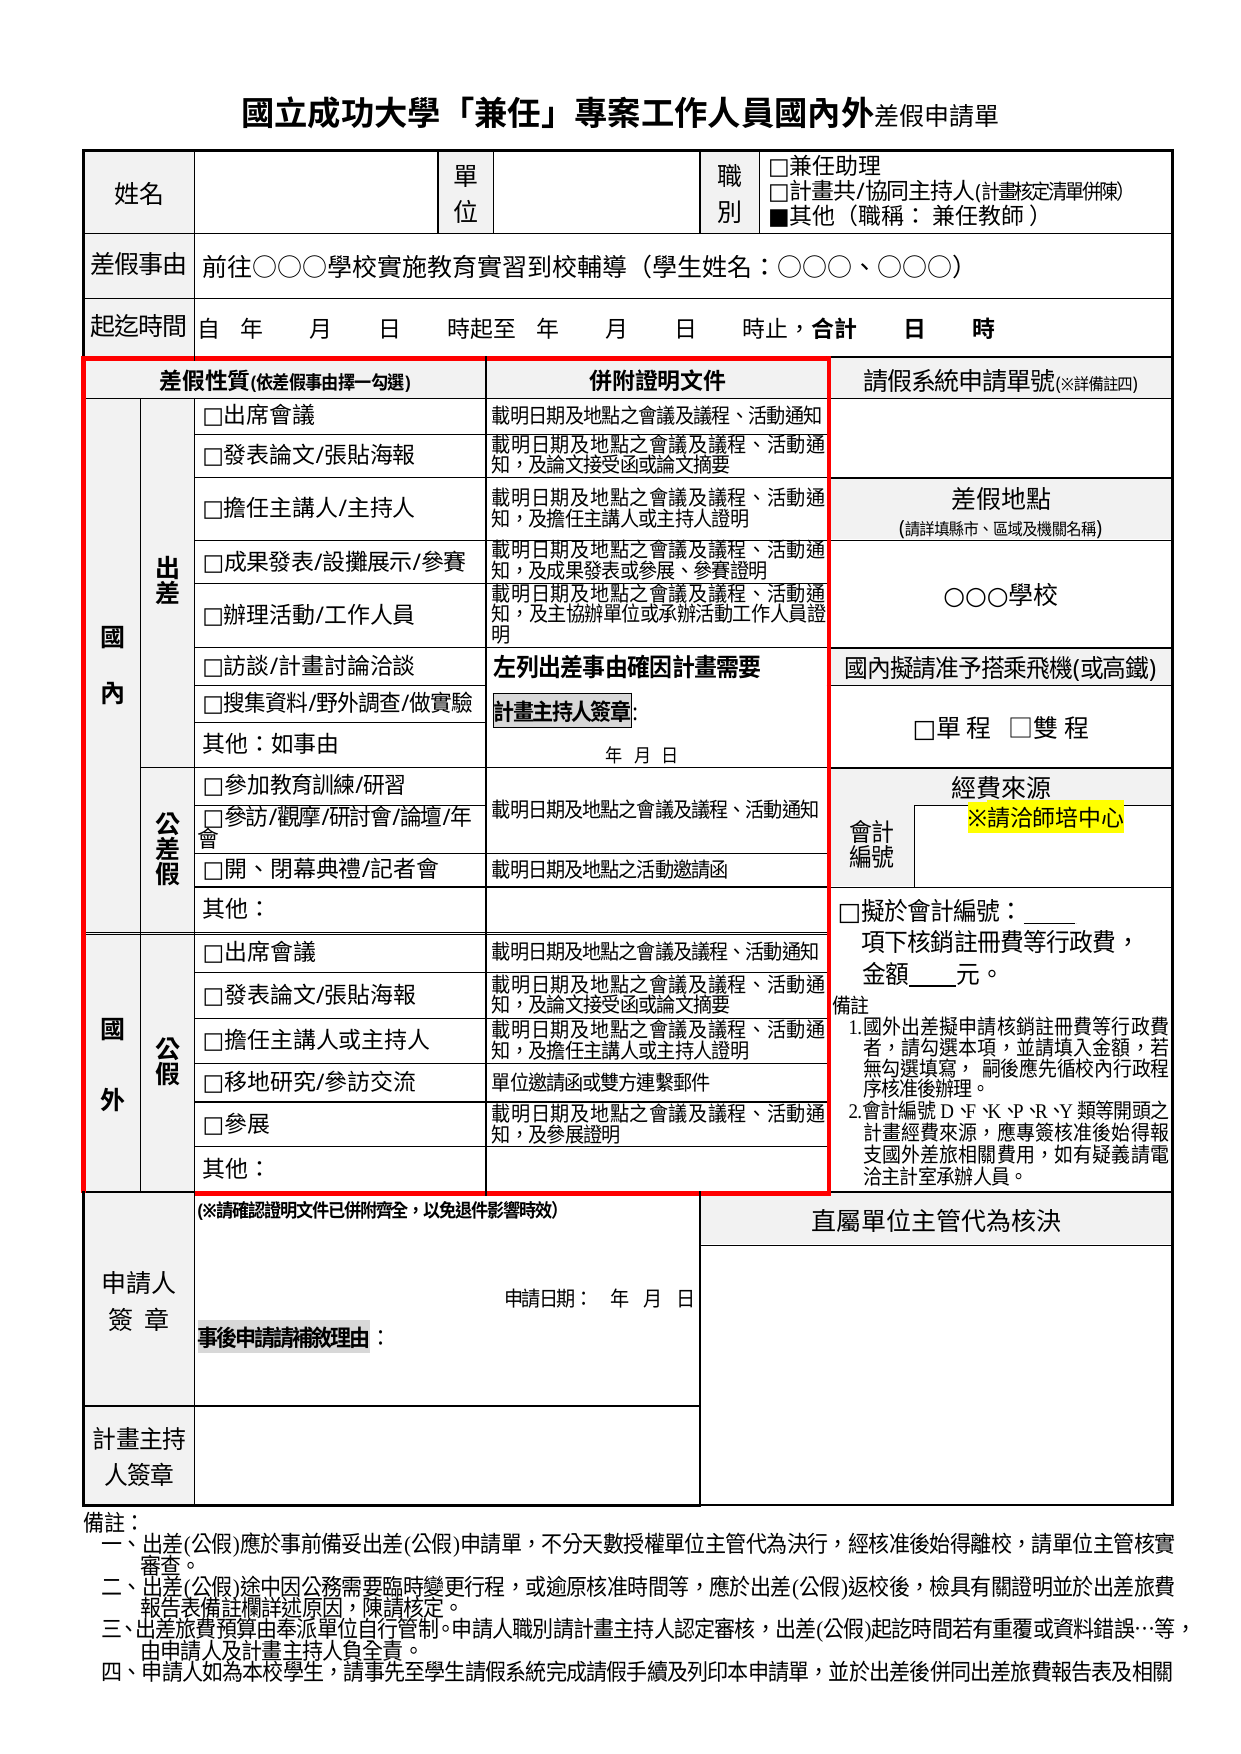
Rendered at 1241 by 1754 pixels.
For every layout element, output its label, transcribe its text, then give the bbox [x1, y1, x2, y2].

table_cell [701, 1246, 1171, 1504]
table_cell [487, 888, 827, 932]
table_cell □開、閉幕典禮/記者會 [195, 854, 485, 886]
table_header □兼任助理 □計畫共/協同主持人(計畫核定清單併陳） ■其他（職稱： 兼任教師 ） [760, 152, 1171, 233]
table_cell □發表論文/張貼海報 [195, 973, 485, 1017]
table_cell 左列出差事由確因計畫需要 計畫主持人簽章: 年 月 日 [487, 648, 827, 767]
table_cell 載明日期及地點之會議及議程、活動通知 [487, 935, 827, 972]
table_cell 其他： [195, 888, 485, 932]
table_cell □成果發表/設攤展示/參賽 [195, 541, 485, 583]
table_cell □參訪/觀摩/研討會/論壇/年會 [195, 806, 485, 852]
text 備註： [84, 1514, 1175, 1536]
table_cell 載明日期及地點之會議及議程、活動通知 [487, 768, 827, 852]
table_cell 前往○○○學校實施教育實習到校輔導（學生姓名：○○○、○○○） [195, 234, 1171, 298]
table_cell 併附證明文件 [487, 361, 827, 398]
table_cell □出席會議 [195, 935, 485, 972]
text 一、出差(公假)應於事前備妥出差(公假)申請單，不分天數授權單位主管代為決行，經核准後始得離校，請單位主管核實審查。 [101, 1536, 1175, 1578]
table_cell 其他：如事由 [195, 723, 485, 767]
table_cell 國 外 [86, 935, 140, 1191]
table_cell 載明日期及地點之會議及議程、活動通知，及成果發表或參展、參賽證明 [487, 541, 827, 583]
table_cell □參加教育訓練/研習 [195, 768, 485, 805]
table_cell 請假系統申請單號(※詳備註四) [831, 358, 1171, 398]
table_header 姓名 [85, 152, 194, 233]
table_cell 載明日期及地點之會議及議程、活動通知 [487, 399, 827, 434]
table_cell 出 差 [141, 399, 194, 767]
table_cell □辦理活動/工作人員 [195, 584, 485, 647]
table_cell 差假性質(依差假事由擇一勾選) [86, 361, 485, 398]
table_cell □參展 [195, 1103, 485, 1146]
table_cell 差假地點 (請詳填縣市、區域及機關名稱) [831, 479, 1171, 539]
table_cell □移地研究/參訪交流 [195, 1064, 485, 1101]
table_cell 直屬單位主管代為核決 [701, 1193, 1171, 1244]
table_cell 載明日期及地點之會議及議程、活動通知，及參展證明 [487, 1103, 827, 1146]
table_header 職 別 [701, 152, 759, 233]
table_cell 載明日期及地點之會議及議程、活動通知，及擔任主講人或主持人證明 [487, 1019, 827, 1063]
table_cell □搜集資料/野外調查/做實驗 [195, 686, 485, 722]
text 三、出差旅費預算由奉派單位自行管制。申請人職別請計畫主持人認定審核，出差(公假)起訖時間若有重覆或資料錯誤…等，由申請人及計畫主持人負全責。 [101, 1621, 1175, 1663]
table_cell ※請洽師培中心 [915, 806, 1171, 886]
table_cell 會計 編號 [831, 805, 914, 886]
table_cell 載明日期及地點之會議及議程、活動通知，及論文接受函或論文摘要 [487, 973, 827, 1017]
table_cell (※請確認證明文件已併附齊全，以免退件影響時效） 申請日期： 年 月 日 事後申請請補敘理由： [195, 1196, 699, 1405]
table_cell [487, 1147, 827, 1191]
text 國立成功大學「兼任」專案工作人員國內外差假申請單 [65, 74, 1175, 149]
text 四、申請人如為本校學生，請事先至學生請假系統完成請假手續及列印本申請單，並於出差後併同出差旅費報告表及相關 [101, 1663, 1175, 1684]
table_cell □擔任主講人或主持人 [195, 1019, 485, 1063]
table_cell □出席會議 [195, 399, 485, 434]
table_cell [195, 1407, 699, 1504]
table_cell 計畫主持人簽章 [85, 1407, 194, 1504]
table_cell □單 程 □雙 程 [831, 686, 1171, 767]
text 二、出差(公假)途中因公務需要臨時變更行程，或逾原核准時間等，應於出差(公假)返校後，檢具有關證明並於出差旅費報告表備註欄詳述原因，陳請核定。 [101, 1578, 215, 1621]
table_cell 國內擬請准予搭乘飛機(或高鐵) [831, 649, 1171, 685]
table_cell 其他： [195, 1147, 485, 1191]
table_cell 載明日期及地點之會議及議程、活動通知，及論文接受函或論文摘要 [487, 435, 827, 477]
table_cell 載明日期及地點之會議及議程、活動通知，及主協辦單位或承辦活動工作人員證明 [487, 584, 827, 647]
table_cell ○○○學校 [831, 541, 1171, 647]
table_header [494, 152, 699, 233]
table_cell 公 差 假 [141, 768, 194, 932]
table_cell 載明日期及地點之會議及議程、活動通知，及擔任主講人或主持人證明 [487, 478, 827, 539]
table_cell □擬於會計編號： 項下核銷註冊費等行政費， 金額 元。 備註 1.國外出差擬申請核銷註冊費等行政費者，請勾選本項，並請填入金額，若無勾選填寫， 嗣後應先循校內行政程序核准後辦理。 2.會計編號D、F、K、P、R、Y類等開頭之計畫經費來源，應專簽核准後始得報支國外差旅相關費用，如有疑義請電洽主計室承辦人員。 [831, 888, 1171, 1191]
table_cell 自 年 月 日 時起至 年 月 日 時止，合計 日 時 [195, 299, 1171, 356]
table_cell 差假事由 [85, 234, 194, 298]
table_cell 載明日期及地點之活動邀請函 [487, 854, 827, 886]
table_cell 經費來源 [831, 769, 1171, 805]
table_cell □發表論文/張貼海報 [195, 435, 485, 477]
table_cell 申請人 簽 章 [85, 1193, 194, 1405]
table_cell [831, 399, 1171, 477]
table_header [195, 152, 437, 233]
table_cell 國 內 [86, 399, 140, 932]
table_cell □擔任主講人/主持人 [195, 478, 485, 539]
table_header 單 位 [439, 152, 493, 233]
table_cell □訪談/計畫討論洽談 [195, 648, 485, 685]
table_cell 起迄時間 [85, 299, 194, 356]
table_cell 公 假 [141, 935, 194, 1191]
table_cell 單位邀請函或雙方連繫郵件 [487, 1064, 827, 1101]
text 二、出差(公假)途中因公務需要臨時變更行程，或逾原核准時間等，應於出差(公假)返校後，檢具有關證明並於出差旅費報告表備註欄詳述原因，陳請核定。 [208, 1578, 1175, 1621]
